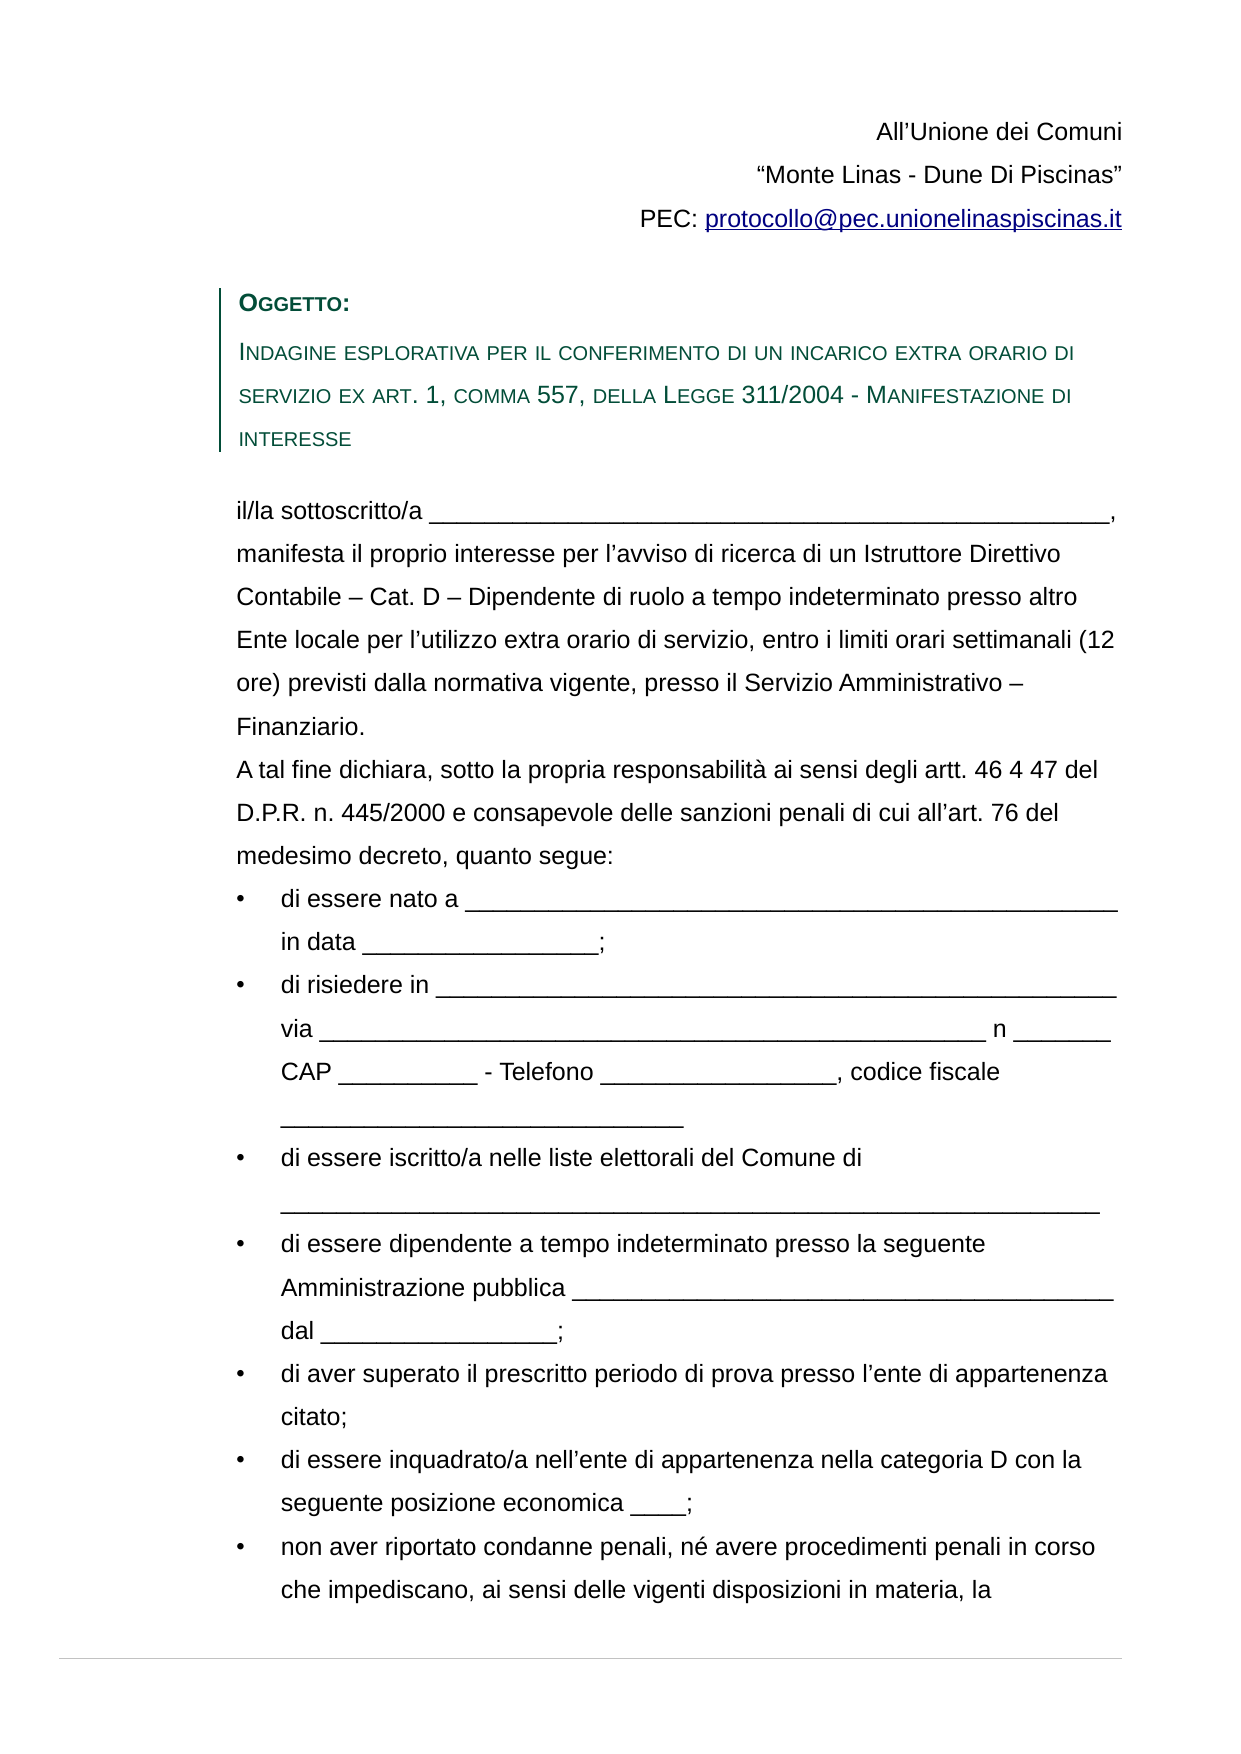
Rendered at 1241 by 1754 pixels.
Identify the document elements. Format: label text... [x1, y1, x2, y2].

list di essere dipendente a tempo indeterminato presso la seguente Amministrazione pubblica _______________________________________ dal _________________; [236, 1229, 1122, 1344]
list di aver superato il prescritto periodo di prova presso l’ente di appartenenza citato; [236, 1359, 1122, 1431]
list di essere iscritto/a nelle liste elettorali del Comune di ___________________________________________________________ [236, 1143, 1122, 1215]
text All’Unione dei Comuni “Monte Linas - Dune Di Piscinas” PEC: protocollo@pec.unionelinaspiscinas.it [236, 117, 1122, 232]
list di risiedere in _________________________________________________ via ________________________________________________ n _______ CAP __________ - Telefono _________________, codice fiscale _____________________________ [236, 970, 1122, 1128]
list di essere nato a _______________________________________________ in data _________________; [236, 884, 1122, 956]
text il/la sottoscritto/a _________________________________________________, manifesta il proprio interesse per l’avviso di ricerca di un Istruttore Direttivo Contabile – Cat. D – Dipendente di ruolo a tempo indeterminato presso altro Ente locale per l’utilizzo extra orario di servizio, entro i limiti orari settimanali (12 ore) previsti dalla normativa vigente, presso il Servizio Amministrativo – Finanziario. [236, 496, 1122, 740]
text Oggetto: [221, 288, 1122, 317]
list non aver riportato condanne penali, né avere procedimenti penali in corso che impediscano, ai sensi delle vigenti disposizioni in materia, la [236, 1531, 1122, 1603]
text A tal fine dichiara, sotto la propria responsabilità ai sensi degli artt. 46 4 47 del D.P.R. n. 445/2000 e consapevole delle sanzioni penali di cui all’art. 76 del medesimo decreto, quanto segue: [236, 754, 1122, 869]
list di essere inquadrato/a nell’ente di appartenenza nella categoria D con la seguente posizione economica ____; [236, 1445, 1122, 1517]
text Indagine esplorativa per il conferimento di un incarico extra orario di servizio ex art. 1, comma 557, della Legge 311/2004 - Manifestazione di interesse [221, 337, 1122, 452]
